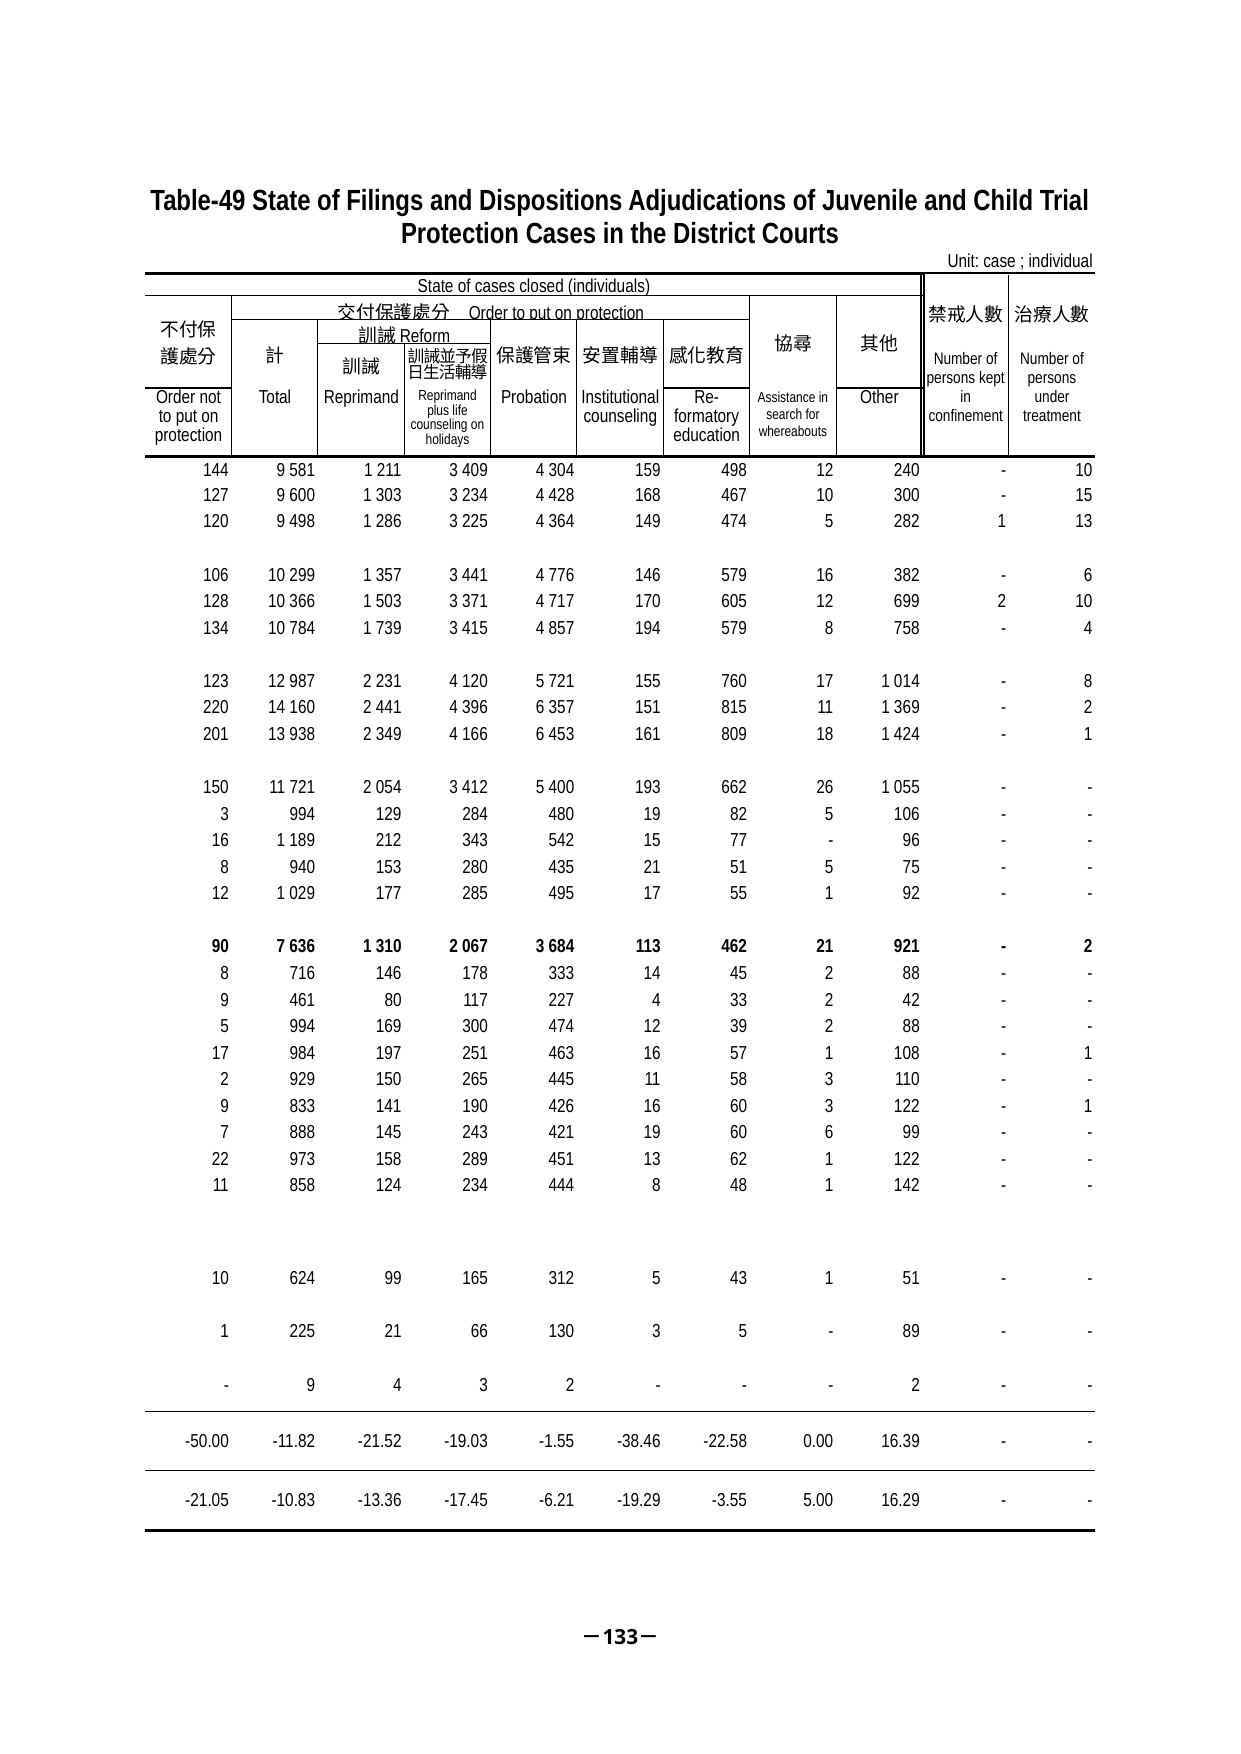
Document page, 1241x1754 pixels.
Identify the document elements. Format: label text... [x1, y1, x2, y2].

table_cell 11 [750, 694, 836, 720]
table_cell 22 [145, 1145, 231, 1172]
table_cell 158 [318, 1145, 404, 1172]
table_cell 4 120 [404, 667, 491, 694]
table_cell 60 [663, 1119, 749, 1145]
table_cell 88 [836, 959, 922, 986]
table_cell [1009, 534, 1095, 561]
table_cell 1 [1009, 1092, 1095, 1119]
table_cell 1 [750, 1172, 836, 1198]
table_cell [750, 1225, 836, 1252]
table_cell 4 717 [491, 588, 577, 614]
table_cell [231, 641, 318, 667]
table_cell - [1009, 1013, 1095, 1039]
text Table-49 State of Filings and Dispositions Adjudications of Juvenile and Child Trial Protection Cases in the District Courts [148, 183, 1092, 250]
table_cell 312 [491, 1252, 577, 1305]
table_cell 48 [663, 1172, 749, 1198]
table_cell [577, 534, 663, 561]
table_cell -1.55 [491, 1412, 577, 1470]
table_cell 感化教育 [664, 320, 749, 387]
table_cell 699 [836, 588, 922, 614]
table_cell - [922, 481, 1009, 508]
table_cell 190 [404, 1092, 491, 1119]
table_cell 57 [663, 1039, 749, 1066]
table_cell - [922, 720, 1009, 747]
table_cell 151 [577, 694, 663, 720]
table_cell 134 [145, 614, 231, 641]
table_cell -17.45 [404, 1471, 491, 1529]
table_cell [836, 906, 922, 933]
table_cell - [1009, 986, 1095, 1012]
table_cell -3.55 [663, 1471, 749, 1529]
table_cell [318, 1199, 404, 1225]
table_cell - [922, 827, 1009, 853]
table_cell Probation [491, 387, 576, 455]
table_cell -6.21 [491, 1471, 577, 1529]
table_cell 178 [404, 959, 491, 986]
table_cell 474 [663, 508, 749, 534]
table_cell -10.83 [231, 1471, 318, 1529]
table_cell - [922, 1305, 1009, 1358]
table_cell 5 [577, 1252, 663, 1305]
table_cell 212 [318, 827, 404, 853]
table_cell 11 [145, 1172, 231, 1198]
table_cell - [922, 1358, 1009, 1411]
table_cell 8 [145, 853, 231, 880]
table_cell 26 [750, 774, 836, 800]
table_cell 130 [491, 1305, 577, 1358]
table_cell -21.05 [145, 1471, 231, 1529]
table_cell -13.36 [318, 1471, 404, 1529]
table_cell [663, 747, 749, 773]
table_cell 155 [577, 667, 663, 694]
table_cell 984 [231, 1039, 318, 1066]
table_cell 1 [1009, 720, 1095, 747]
table_cell 3 [145, 800, 231, 827]
table_cell - [663, 1358, 749, 1411]
table_cell 4 857 [491, 614, 577, 641]
table_cell 12 [750, 588, 836, 614]
table_cell [404, 747, 491, 773]
table_cell [318, 641, 404, 667]
table_cell [836, 1225, 922, 1252]
table_cell 92 [836, 880, 922, 906]
table_cell [404, 1199, 491, 1225]
table_cell 16 [577, 1039, 663, 1066]
table_cell - [922, 458, 1009, 481]
table_cell 3 [404, 1358, 491, 1411]
table_cell - [922, 667, 1009, 694]
table_cell 4 364 [491, 508, 577, 534]
table_cell 16 [750, 561, 836, 587]
table_cell 150 [318, 1066, 404, 1092]
table_cell Institutional counseling [577, 387, 663, 455]
table_cell - [922, 933, 1009, 959]
table_cell 2 [1009, 694, 1095, 720]
table_cell 169 [318, 1013, 404, 1039]
table_cell 計 [232, 320, 317, 387]
table_cell [922, 747, 1009, 773]
table_cell [145, 906, 231, 933]
table_cell [836, 641, 922, 667]
table_cell 39 [663, 1013, 749, 1039]
table_cell 106 [145, 561, 231, 587]
table_cell - [922, 694, 1009, 720]
table_cell - [1009, 800, 1095, 827]
table_cell 19 [577, 800, 663, 827]
table_cell [318, 906, 404, 933]
table_cell 159 [577, 458, 663, 481]
table_cell - [922, 959, 1009, 986]
table_cell 18 [750, 720, 836, 747]
table_cell 66 [404, 1305, 491, 1358]
table_cell [836, 534, 922, 561]
table_cell 16.39 [836, 1412, 922, 1470]
table_cell [491, 906, 577, 933]
table_cell 605 [663, 588, 749, 614]
table_cell 1 310 [318, 933, 404, 959]
table_cell 343 [404, 827, 491, 853]
table_cell 4 776 [491, 561, 577, 587]
table_cell - [922, 1252, 1009, 1305]
table_cell 15 [577, 827, 663, 853]
table_cell - [922, 986, 1009, 1012]
table_header 禁戒人數 Number of persons kept in confinement [925, 274, 1008, 455]
table_cell 197 [318, 1039, 404, 1066]
table_cell [577, 641, 663, 667]
table_cell 99 [836, 1119, 922, 1145]
table_cell [491, 747, 577, 773]
table_cell 144 [145, 458, 231, 481]
table_cell 3 [750, 1092, 836, 1119]
table_cell [922, 641, 1009, 667]
table_cell 5 [145, 1013, 231, 1039]
table_cell 45 [663, 959, 749, 986]
table_cell - [922, 1119, 1009, 1145]
table_cell 9 498 [231, 508, 318, 534]
table_cell 1 [750, 1145, 836, 1172]
table_cell Reprimand [318, 387, 404, 455]
table_cell 240 [836, 458, 922, 481]
table_cell 21 [577, 853, 663, 880]
table_cell 11 721 [231, 774, 318, 800]
table_cell - [1009, 880, 1095, 906]
table_cell 921 [836, 933, 922, 959]
table_cell [404, 1225, 491, 1252]
table_cell 保護管束 [491, 320, 576, 387]
table_cell 5 [750, 800, 836, 827]
table_cell 21 [750, 933, 836, 959]
table_cell 149 [577, 508, 663, 534]
table_cell - [1009, 827, 1095, 853]
table_cell Order not to put on protection [145, 389, 231, 455]
table_cell 994 [231, 800, 318, 827]
table_cell [750, 747, 836, 773]
table_cell 13 938 [231, 720, 318, 747]
table_cell 12 [750, 458, 836, 481]
table_cell - [1009, 959, 1095, 986]
table_cell 1 055 [836, 774, 922, 800]
table_cell 117 [404, 986, 491, 1012]
table_cell 435 [491, 853, 577, 880]
table_cell 3 412 [404, 774, 491, 800]
table_cell 1 [750, 1039, 836, 1066]
table_cell - [577, 1358, 663, 1411]
table_cell 498 [663, 458, 749, 481]
table_cell [231, 1225, 318, 1252]
table_cell 234 [404, 1172, 491, 1198]
table_cell 88 [836, 1013, 922, 1039]
table_cell [922, 906, 1009, 933]
table_cell 289 [404, 1145, 491, 1172]
table_cell 1 369 [836, 694, 922, 720]
table_cell 243 [404, 1119, 491, 1145]
table_cell 10 [750, 481, 836, 508]
table_cell 3 441 [404, 561, 491, 587]
table_cell 19 [577, 1119, 663, 1145]
table_cell 444 [491, 1172, 577, 1198]
table_cell 3 225 [404, 508, 491, 534]
table_cell 1 [1009, 1039, 1095, 1066]
table_cell 929 [231, 1066, 318, 1092]
table_cell [836, 747, 922, 773]
table_cell 6 453 [491, 720, 577, 747]
table_cell -50.00 [145, 1412, 231, 1470]
table_cell 1 503 [318, 588, 404, 614]
table_cell - [1009, 1358, 1095, 1411]
table_cell [1009, 1225, 1095, 1252]
table_cell 145 [318, 1119, 404, 1145]
table_cell 3 684 [491, 933, 577, 959]
table_cell [750, 1199, 836, 1225]
table_cell 4 [318, 1358, 404, 1411]
table_cell [145, 534, 231, 561]
table_cell - [922, 800, 1009, 827]
table_cell - [1009, 774, 1095, 800]
table_cell 110 [836, 1066, 922, 1092]
table_cell 451 [491, 1145, 577, 1172]
table_cell Assistance in search for whereabouts [750, 387, 836, 455]
table_cell 579 [663, 561, 749, 587]
table_cell 2 [922, 588, 1009, 614]
table_cell [318, 534, 404, 561]
table_cell 14 [577, 959, 663, 986]
table_cell 13 [1009, 508, 1095, 534]
table_cell [577, 906, 663, 933]
table_cell 1 211 [318, 458, 404, 481]
table_cell 1 189 [231, 827, 318, 853]
table_cell - [750, 1305, 836, 1358]
table_cell [750, 906, 836, 933]
table_cell - [922, 614, 1009, 641]
table_cell 77 [663, 827, 749, 853]
table_cell 其他 [837, 296, 920, 387]
table_cell [1009, 1199, 1095, 1225]
table_cell 165 [404, 1252, 491, 1305]
table_cell 訓誡 [318, 344, 404, 387]
table_cell 10 [1009, 588, 1095, 614]
table_cell [577, 1225, 663, 1252]
table_cell Re- formatory education [664, 389, 749, 455]
table_cell - [922, 1172, 1009, 1198]
table_cell 225 [231, 1305, 318, 1358]
table_cell 9 600 [231, 481, 318, 508]
table_cell 17 [145, 1039, 231, 1066]
table_cell 4 [1009, 614, 1095, 641]
table_cell 227 [491, 986, 577, 1012]
table_cell [491, 1225, 577, 1252]
table_cell 1 [145, 1305, 231, 1358]
table_cell Reprimand plus life counseling on holidays [405, 387, 490, 455]
table_cell 10 366 [231, 588, 318, 614]
table_cell 129 [318, 800, 404, 827]
table_cell 90 [145, 933, 231, 959]
table_cell 467 [663, 481, 749, 508]
table_cell 2 [1009, 933, 1095, 959]
table_cell - [922, 774, 1009, 800]
table_cell 1 286 [318, 508, 404, 534]
table_cell 282 [836, 508, 922, 534]
table_cell 43 [663, 1252, 749, 1305]
table_cell 480 [491, 800, 577, 827]
table_cell 973 [231, 1145, 318, 1172]
table_cell 120 [145, 508, 231, 534]
table_cell [750, 641, 836, 667]
table_cell 127 [145, 481, 231, 508]
table_cell 10 299 [231, 561, 318, 587]
table_cell 3 371 [404, 588, 491, 614]
table_cell [1009, 747, 1095, 773]
table_cell 445 [491, 1066, 577, 1092]
table_cell 161 [577, 720, 663, 747]
table_cell - [1009, 853, 1095, 880]
table_cell [145, 1225, 231, 1252]
table_cell 1 [750, 880, 836, 906]
table_cell 96 [836, 827, 922, 853]
table_cell 2 [750, 959, 836, 986]
table_cell - [750, 827, 836, 853]
table_cell 1 357 [318, 561, 404, 587]
table_cell [1009, 906, 1095, 933]
table_cell [145, 747, 231, 773]
table_cell 5 400 [491, 774, 577, 800]
table_cell [318, 747, 404, 773]
table_cell 1 739 [318, 614, 404, 641]
table_cell 訓誡Reform [318, 320, 490, 342]
table_cell 4 396 [404, 694, 491, 720]
table_cell 2 067 [404, 933, 491, 959]
table_cell 75 [836, 853, 922, 880]
table_header 治療人數 Number of persons under treatment [1009, 274, 1095, 455]
table_cell - [1009, 1252, 1095, 1305]
table_cell [491, 534, 577, 561]
table_cell 280 [404, 853, 491, 880]
table_cell [318, 1225, 404, 1252]
table_cell - [922, 1013, 1009, 1039]
table_cell 474 [491, 1013, 577, 1039]
table_header State of cases closed (individuals) [145, 275, 920, 295]
table_cell - [922, 1039, 1009, 1066]
table_cell [491, 1199, 577, 1225]
table_cell - [922, 853, 1009, 880]
table_cell 285 [404, 880, 491, 906]
table_cell 662 [663, 774, 749, 800]
table_cell 3 415 [404, 614, 491, 641]
table_cell 17 [750, 667, 836, 694]
table_cell 55 [663, 880, 749, 906]
table_cell [231, 747, 318, 773]
table_cell 21 [318, 1305, 404, 1358]
table_cell 33 [663, 986, 749, 1012]
table_cell [231, 534, 318, 561]
table_cell 9 [145, 986, 231, 1012]
table_cell 2 231 [318, 667, 404, 694]
table_cell 994 [231, 1013, 318, 1039]
table_cell 108 [836, 1039, 922, 1066]
table_cell 4 304 [491, 458, 577, 481]
table_cell 284 [404, 800, 491, 827]
table_cell 177 [318, 880, 404, 906]
table_cell 462 [663, 933, 749, 959]
table_cell 14 160 [231, 694, 318, 720]
table_cell 716 [231, 959, 318, 986]
table_cell 201 [145, 720, 231, 747]
table_cell - [1009, 1305, 1095, 1358]
table_cell [145, 1199, 231, 1225]
table_cell 940 [231, 853, 318, 880]
table_cell 5 [750, 508, 836, 534]
table_cell 760 [663, 667, 749, 694]
table_cell 42 [836, 986, 922, 1012]
table_cell [404, 641, 491, 667]
table_cell 2 [750, 1013, 836, 1039]
table_cell 170 [577, 588, 663, 614]
table_cell [404, 906, 491, 933]
table_cell 60 [663, 1092, 749, 1119]
table_cell 1 029 [231, 880, 318, 906]
table_cell 153 [318, 853, 404, 880]
table_cell 12 [145, 880, 231, 906]
table_cell 11 [577, 1066, 663, 1092]
table_cell - [1009, 1145, 1095, 1172]
table_cell 9 581 [231, 458, 318, 481]
table_cell -19.03 [404, 1412, 491, 1470]
table_cell - [922, 561, 1009, 587]
table_cell 463 [491, 1039, 577, 1066]
table_cell 4 166 [404, 720, 491, 747]
table_cell 809 [663, 720, 749, 747]
table_cell 10 784 [231, 614, 318, 641]
table_cell 2 [491, 1358, 577, 1411]
table_cell 194 [577, 614, 663, 641]
table_cell 888 [231, 1119, 318, 1145]
table_cell 99 [318, 1252, 404, 1305]
table_cell 16 [145, 827, 231, 853]
table_cell 815 [663, 694, 749, 720]
table_cell 3 234 [404, 481, 491, 508]
table_cell 17 [577, 880, 663, 906]
table_cell [922, 1199, 1009, 1225]
table_cell 858 [231, 1172, 318, 1198]
table_cell 2 [836, 1358, 922, 1411]
table_cell [1009, 641, 1095, 667]
table_cell 2 441 [318, 694, 404, 720]
table_cell 461 [231, 986, 318, 1012]
table_cell -21.52 [318, 1412, 404, 1470]
table_cell 80 [318, 986, 404, 1012]
table_cell -19.29 [577, 1471, 663, 1529]
text Unit: case ; individual [148, 250, 1092, 272]
table_cell - [922, 1066, 1009, 1092]
table_cell 13 [577, 1145, 663, 1172]
table_cell 9 [231, 1358, 318, 1411]
table_cell 300 [836, 481, 922, 508]
table_cell 16.29 [836, 1471, 922, 1529]
table_cell 251 [404, 1039, 491, 1066]
table_cell 51 [663, 853, 749, 880]
table_cell 495 [491, 880, 577, 906]
table_cell -11.82 [231, 1412, 318, 1470]
table_cell 122 [836, 1145, 922, 1172]
table_cell 542 [491, 827, 577, 853]
table_cell - [1009, 1412, 1095, 1470]
table_cell 6 357 [491, 694, 577, 720]
table_cell 1 424 [836, 720, 922, 747]
table_cell 交付保護處分 Order to put on protection [232, 296, 749, 319]
table_cell 113 [577, 933, 663, 959]
table_cell 82 [663, 800, 749, 827]
table_cell 8 [1009, 667, 1095, 694]
table_cell [663, 1225, 749, 1252]
table_cell 1 [922, 508, 1009, 534]
table_cell 3 409 [404, 458, 491, 481]
table_cell 106 [836, 800, 922, 827]
table_cell 4 [577, 986, 663, 1012]
table_cell -38.46 [577, 1412, 663, 1470]
table_cell 安置輔導 [577, 320, 663, 387]
table_cell 624 [231, 1252, 318, 1305]
table_cell 220 [145, 694, 231, 720]
table_cell 833 [231, 1092, 318, 1119]
table_cell 不付保 護處分 [145, 296, 231, 387]
table_cell 265 [404, 1066, 491, 1092]
table_cell 62 [663, 1145, 749, 1172]
table_cell 146 [318, 959, 404, 986]
table_cell 0.00 [750, 1412, 836, 1470]
table_cell 訓誡並予假日生活輔導 [405, 344, 490, 387]
table_cell 89 [836, 1305, 922, 1358]
table_cell [922, 534, 1009, 561]
table_cell -22.58 [663, 1412, 749, 1470]
table_cell 168 [577, 481, 663, 508]
table_cell 7 [145, 1119, 231, 1145]
table_cell 1 014 [836, 667, 922, 694]
table_cell [663, 534, 749, 561]
table_cell [836, 1199, 922, 1225]
table_cell [145, 641, 231, 667]
table_cell 9 [145, 1092, 231, 1119]
table_cell 141 [318, 1092, 404, 1119]
table_cell - [1009, 1172, 1095, 1198]
table_cell - [922, 880, 1009, 906]
table_cell 382 [836, 561, 922, 587]
table_cell [491, 641, 577, 667]
table_cell 300 [404, 1013, 491, 1039]
table_cell Total [232, 387, 317, 455]
table_cell 146 [577, 561, 663, 587]
table_cell - [922, 1092, 1009, 1119]
table_cell [577, 747, 663, 773]
table_cell 8 [577, 1172, 663, 1198]
table_cell - [1009, 1066, 1095, 1092]
table_cell - [922, 1471, 1009, 1529]
table_cell [404, 534, 491, 561]
table_cell 協尋 [750, 296, 836, 387]
table_cell [663, 641, 749, 667]
table_cell 4 428 [491, 481, 577, 508]
table_cell 16 [577, 1092, 663, 1119]
table_cell [231, 906, 318, 933]
table_cell 124 [318, 1172, 404, 1198]
table_cell - [1009, 1471, 1095, 1529]
table_cell [577, 1199, 663, 1225]
table_cell 15 [1009, 481, 1095, 508]
table_cell 5 721 [491, 667, 577, 694]
table_cell 6 [750, 1119, 836, 1145]
table_cell 3 [750, 1066, 836, 1092]
table_cell - [1009, 1119, 1095, 1145]
table_cell 193 [577, 774, 663, 800]
table_cell 142 [836, 1172, 922, 1198]
table_cell 8 [145, 959, 231, 986]
table_cell 8 [750, 614, 836, 641]
table_cell 5.00 [750, 1471, 836, 1529]
table_cell 758 [836, 614, 922, 641]
table_cell 2 [145, 1066, 231, 1092]
table_cell 1 303 [318, 481, 404, 508]
table_cell 150 [145, 774, 231, 800]
table_cell 10 [145, 1252, 231, 1305]
table_cell [750, 534, 836, 561]
table_cell 5 [750, 853, 836, 880]
table_cell 579 [663, 614, 749, 641]
table_cell 122 [836, 1092, 922, 1119]
table_cell 2 [750, 986, 836, 1012]
table_cell 123 [145, 667, 231, 694]
table_cell [663, 1199, 749, 1225]
table_cell 51 [836, 1252, 922, 1305]
table_cell 3 [577, 1305, 663, 1358]
table_cell 12 987 [231, 667, 318, 694]
table_cell 333 [491, 959, 577, 986]
table_cell Other [837, 389, 920, 455]
table_cell 10 [1009, 458, 1095, 481]
table_cell 426 [491, 1092, 577, 1119]
table_cell 128 [145, 588, 231, 614]
table_cell - [750, 1358, 836, 1411]
table_cell - [922, 1412, 1009, 1470]
table_cell [231, 1199, 318, 1225]
table_cell 421 [491, 1119, 577, 1145]
table_cell 6 [1009, 561, 1095, 587]
table_cell - [145, 1358, 231, 1411]
table_cell 7 636 [231, 933, 318, 959]
table_cell [922, 1225, 1009, 1252]
table_cell 58 [663, 1066, 749, 1092]
table_cell - [922, 1145, 1009, 1172]
table_cell 1 [750, 1252, 836, 1305]
table_cell 5 [663, 1305, 749, 1358]
table_cell [663, 906, 749, 933]
table_cell 2 349 [318, 720, 404, 747]
table_cell 2 054 [318, 774, 404, 800]
table_cell 12 [577, 1013, 663, 1039]
